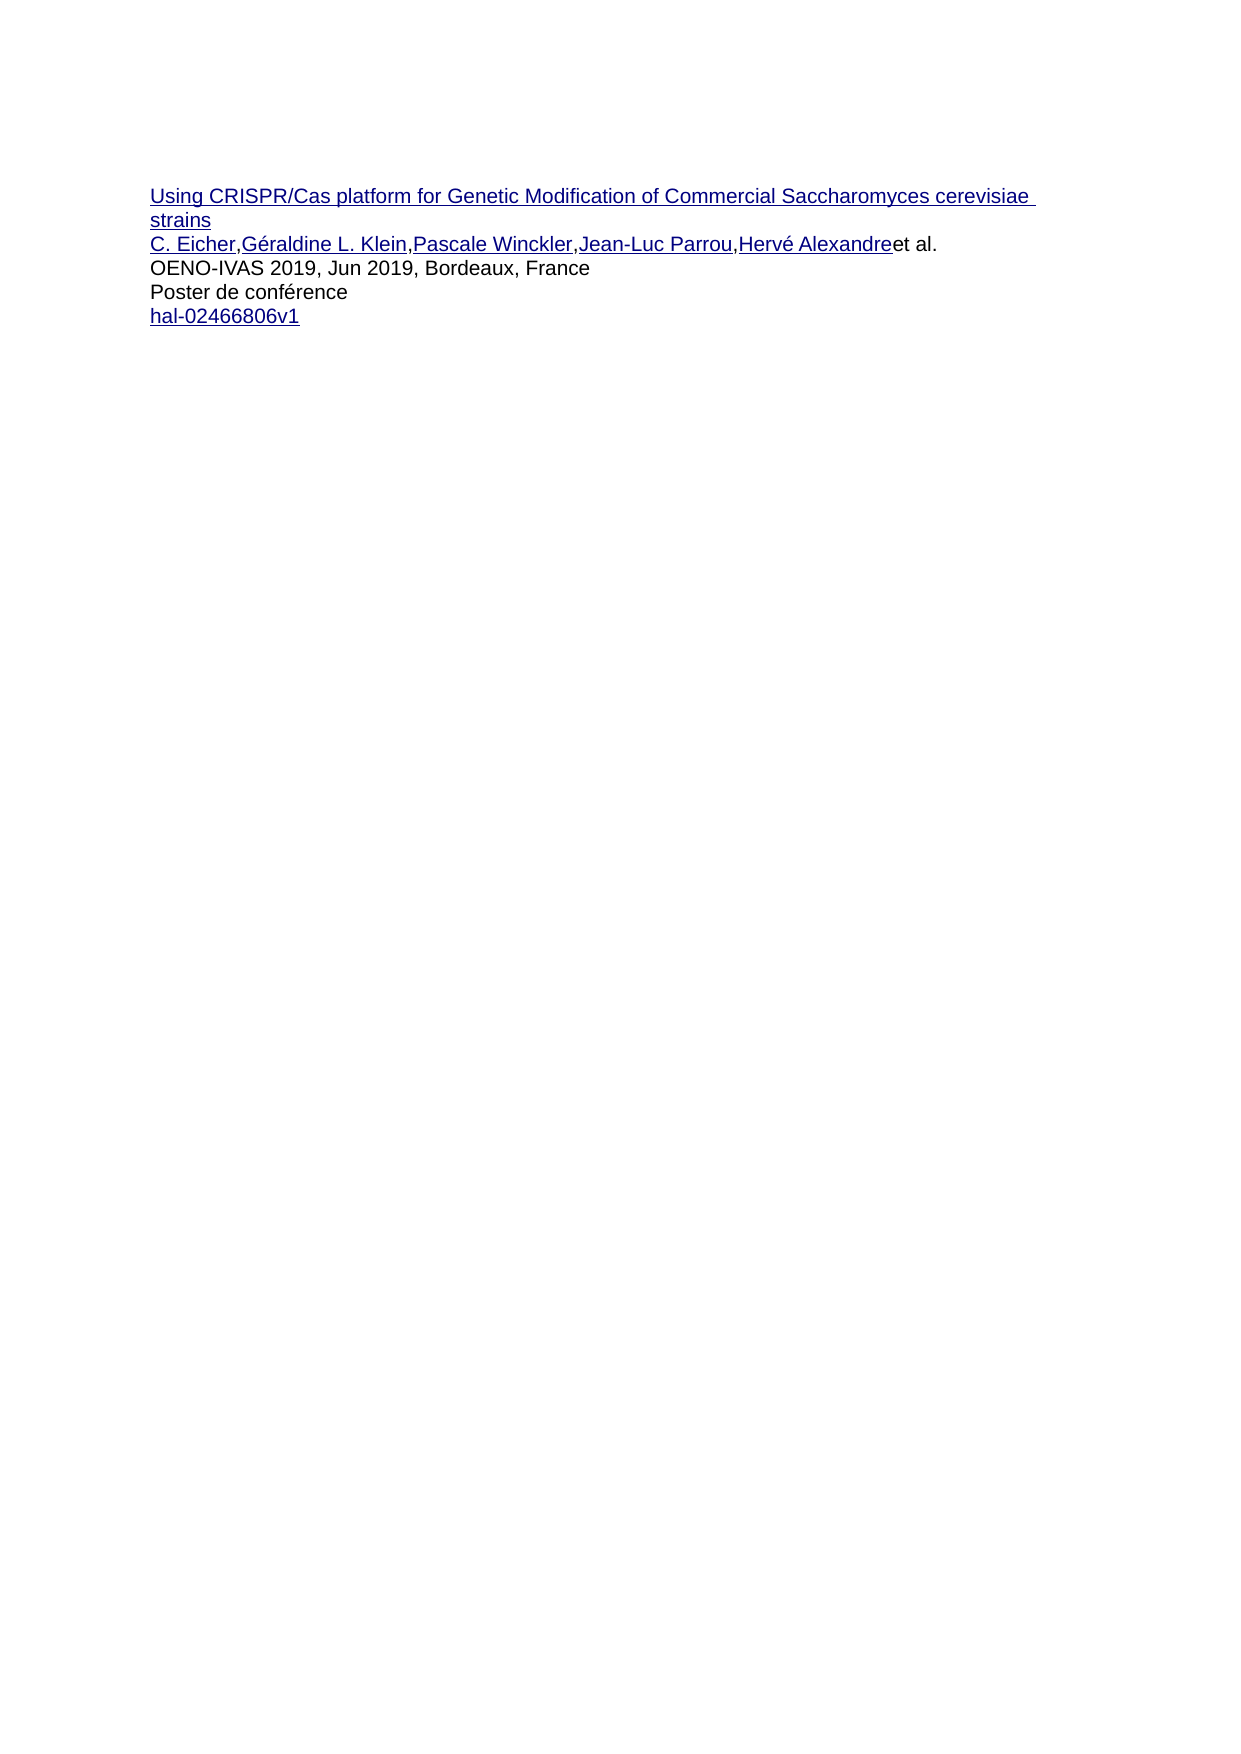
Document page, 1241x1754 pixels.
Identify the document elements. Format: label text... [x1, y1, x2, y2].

table_header Using CRISPR/Cas platform for Genetic Modification of Commercial Saccharomyces cerevisiae strains C. Eicher,Géraldine L. Klein,Pascale Winckler,Jean-Luc Parrou,Hervé Alexandreet al. OENO-IVAS 2019, Jun 2019, Bordeaux, France Poster de conférence hal-02466806v1 [150, 184, 1090, 328]
